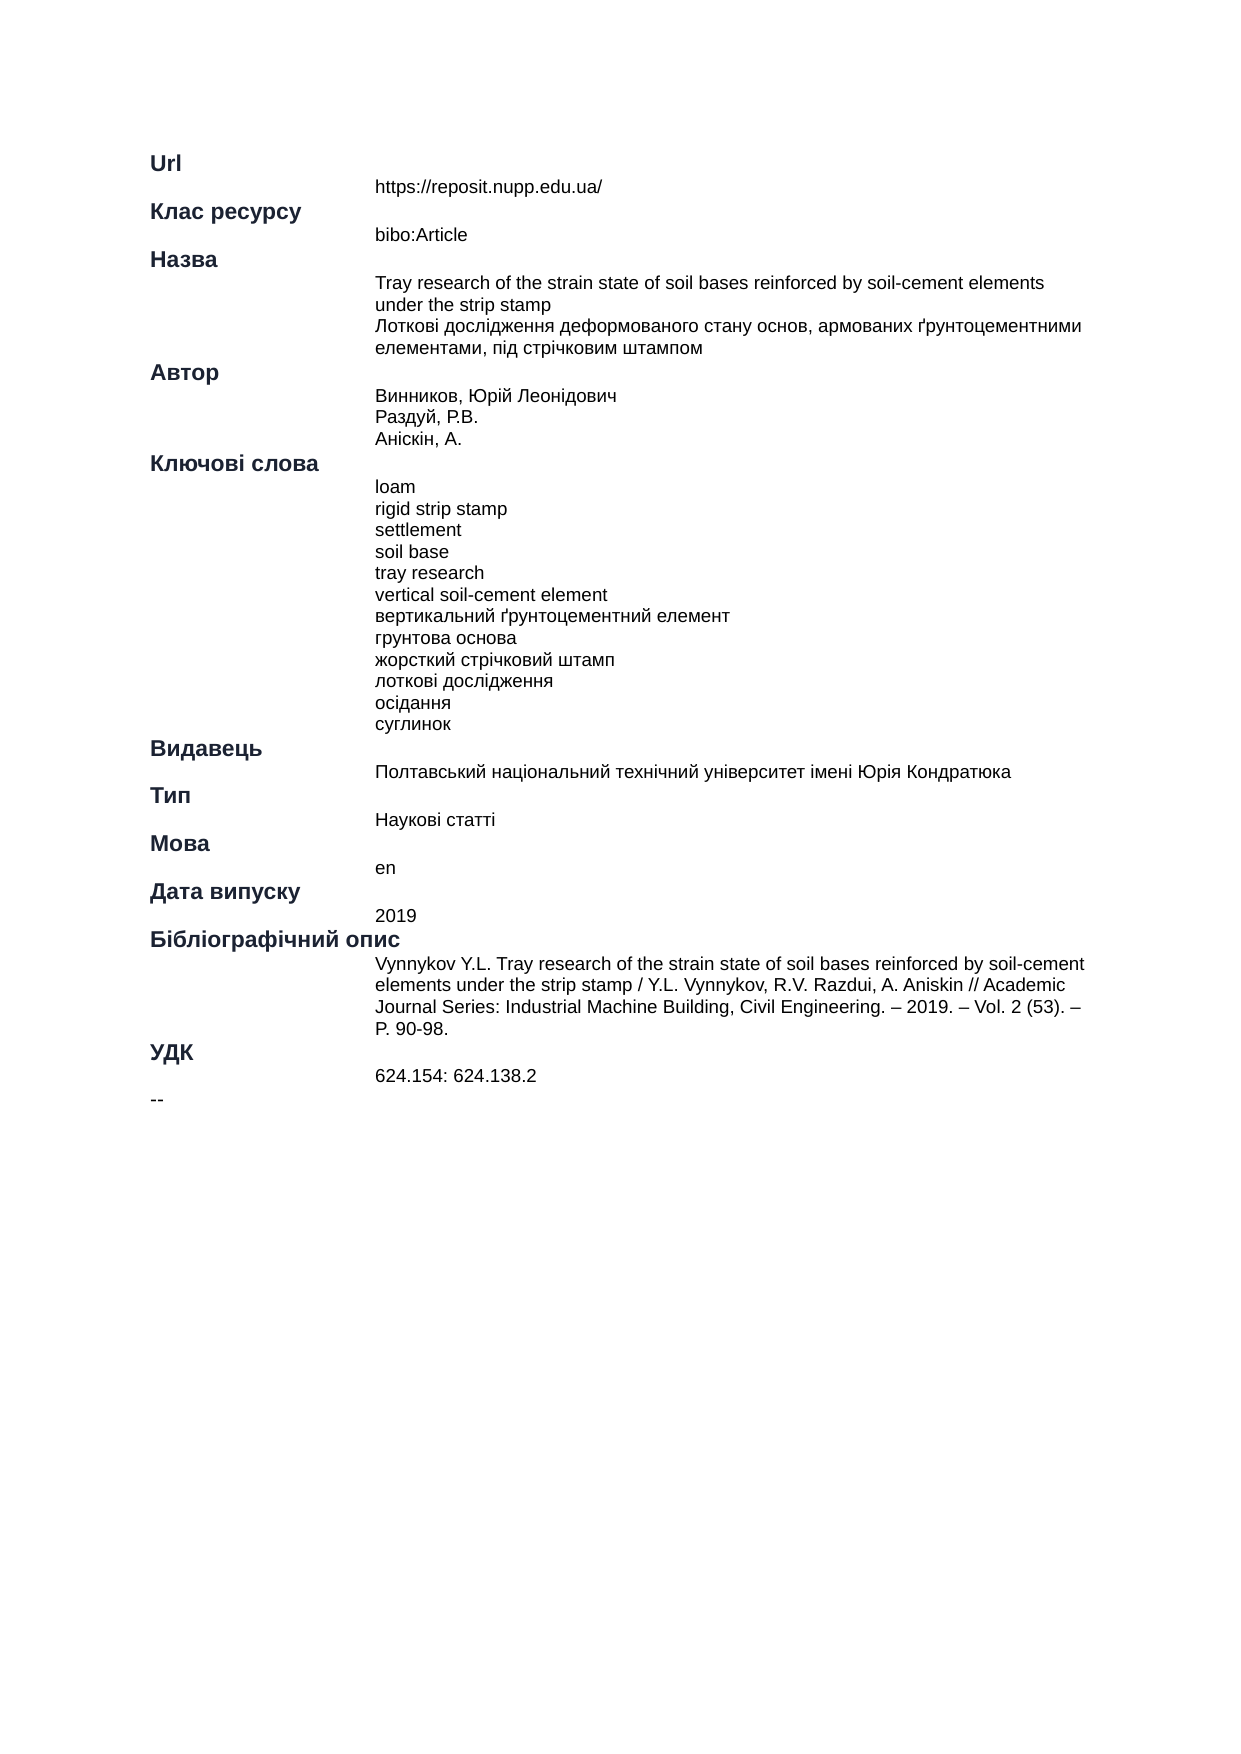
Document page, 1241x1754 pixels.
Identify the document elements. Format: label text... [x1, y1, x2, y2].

text tray research [375, 562, 1090, 584]
text Клас ресурсу [150, 198, 1090, 224]
text loam [375, 476, 1090, 497]
text 624.154: 624.138.2 [375, 1065, 1090, 1087]
text Полтавський національний технічний університет імені Юрія Кондратюка [375, 761, 1090, 782]
text Tray research of the strain state of soil bases reinforced by soil-cement elements under the strip stamp [375, 272, 1090, 315]
text УДК [150, 1039, 1090, 1065]
text https://reposit.nupp.edu.ua/ [375, 176, 1090, 198]
text Мова [150, 830, 1090, 857]
text осідання [375, 691, 1090, 713]
text Vynnykov Y.L. Tray research of the strain state of soil bases reinforced by soil-cement elements under the strip stamp / Y.L. Vynnykov, R.V. Razdui, A. Aniskin // Academic Journal Series: Industrial Machine Building, Civil Engineering. – 2019. – Vol. 2 (53). – P. 90-98. [375, 953, 1090, 1039]
text жорсткий стрічковий штамп [375, 648, 1090, 670]
text settlement [375, 519, 1090, 541]
text Автор [150, 358, 1090, 385]
text Дата випуску [150, 878, 1090, 905]
text Наукові статті [375, 809, 1090, 830]
text Лоткові дослідження деформованого стану основ, армованих ґрунтоцементними елементами, під стрічковим штампом [375, 315, 1090, 358]
text лоткові дослідження [375, 670, 1090, 691]
text суглинок [375, 713, 1090, 734]
text Аніскін, А. [375, 428, 1090, 449]
text Видавець [150, 734, 1090, 761]
text Винников, Юрій Леонідович [375, 385, 1090, 406]
text bibo:Article [375, 224, 1090, 246]
text rigid strip stamp [375, 497, 1090, 519]
text Назва [150, 246, 1090, 272]
text Тип [150, 782, 1090, 809]
text en [375, 857, 1090, 878]
text Url [150, 150, 1090, 176]
text 2019 [375, 905, 1090, 926]
text Ключові слова [150, 449, 1090, 476]
text грунтова основа [375, 627, 1090, 648]
text вертикальний ґрунтоцементний елемент [375, 605, 1090, 627]
text vertical soil-cement element [375, 584, 1090, 605]
text soil base [375, 541, 1090, 562]
text -- [150, 1087, 1090, 1111]
text Бібліографічний опис [150, 926, 1090, 953]
text Раздуй, Р.В. [375, 406, 1090, 428]
